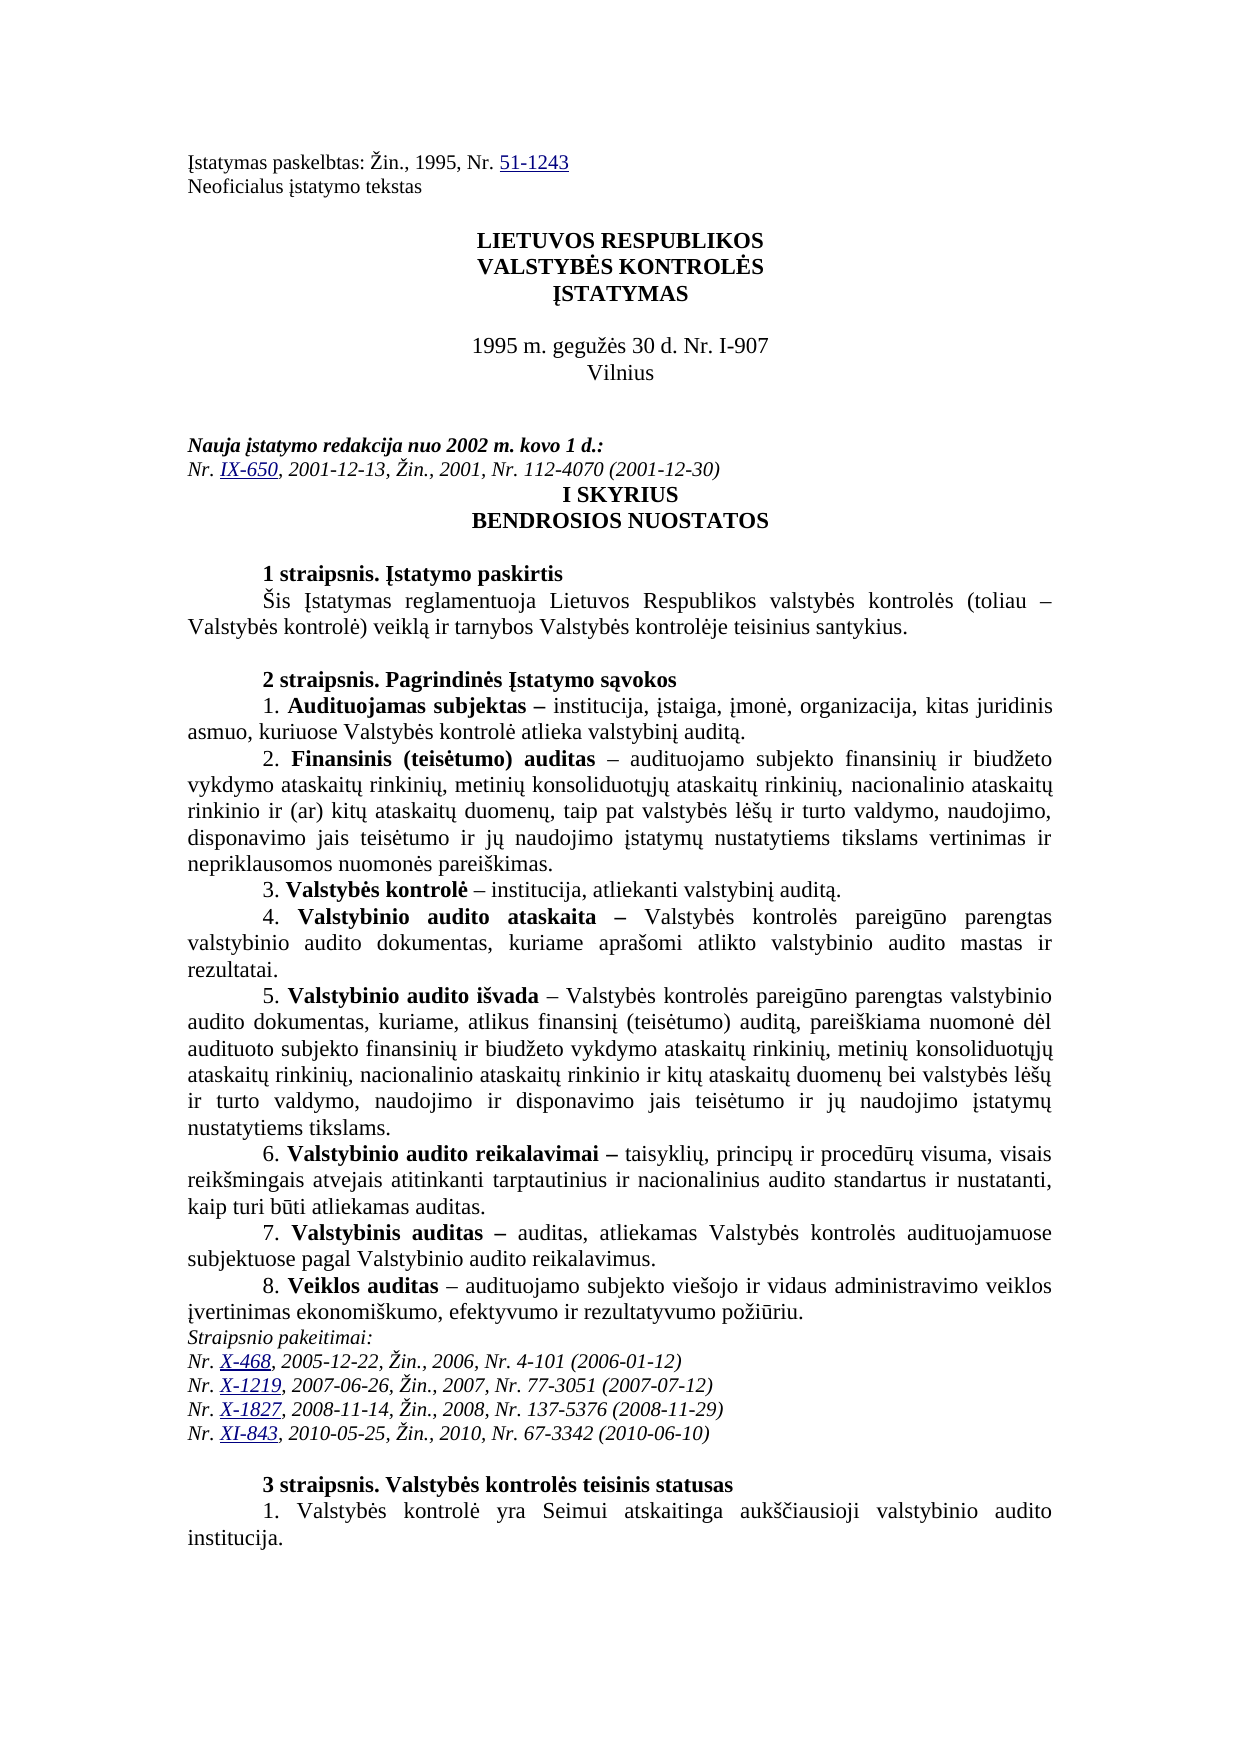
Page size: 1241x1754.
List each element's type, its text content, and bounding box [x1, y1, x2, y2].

text Straipsnio pakeitimai: [187, 1324, 1053, 1349]
text 1. Valstybės kontrolė yra Seimui atskaitinga aukščiausioji valstybinio audito institucija. [187, 1498, 1053, 1550]
text 4. Valstybinio audito ataskaita – Valstybės kontrolės pareigūno parengtas valstybinio audito dokumentas, kuriame aprašomi atlikto valstybinio audito mastas ir rezultatai. [187, 903, 1053, 982]
subtitle I SKYRIUS [187, 481, 1053, 508]
text 7. Valstybinis auditas – auditas, atliekamas Valstybės kontrolės audituojamuose subjektuose pagal Valstybinio audito reikalavimus. [187, 1219, 1053, 1272]
text 2. Finansinis (teisėtumo) auditas – audituojamo subjekto finansinių ir biudžeto vykdymo ataskaitų rinkinių, metinių konsoliduotųjų ataskaitų rinkinių, nacionalinio ataskaitų rinkinio ir (ar) kitų ataskaitų duomenų, taip pat valstybės lėšų ir turto valdymo, naudojimo, disponavimo jais teisėtumo ir jų naudojimo įstatymų nustatytiems tikslams vertinimas ir nepriklausomos nuomonės pareiškimas. [187, 745, 1053, 877]
text 3. Valstybės kontrolė – institucija, atliekanti valstybinį auditą. [187, 877, 1053, 903]
text 6. Valstybinio audito reikalavimai – taisyklių, principų ir procedūrų visuma, visais reikšmingais atvejais atitinkanti tarptautinius ir nacionalinius audito standartus ir nustatanti, kaip turi būti atliekamas auditas. [187, 1140, 1053, 1219]
text Įstatymas paskelbtas: Žin., 1995, Nr. 51-1243 [187, 150, 1053, 174]
text 1 straipsnis. Įstatymo paskirtis [187, 560, 1053, 587]
text 8. Veiklos auditas – audituojamo subjekto viešojo ir vidaus administravimo veiklos įvertinimas ekonomiškumo, efektyvumo ir rezultatyvumo požiūriu. [187, 1272, 1053, 1324]
text VALSTYBĖS KONTROLĖS [187, 253, 1053, 279]
text Nr. X-468, 2005-12-22, Žin., 2006, Nr. 4-101 (2006-01-12) [187, 1349, 1053, 1373]
text 1. Audituojamas subjektas – institucija, įstaiga, įmonė, organizacija, kitas juridinis asmuo, kuriuose Valstybės kontrolė atlieka valstybinį auditą. [187, 692, 1053, 745]
text ĮSTATYMAS [187, 279, 1053, 306]
text Šis Įstatymas reglamentuoja Lietuvos Respublikos valstybės kontrolės (toliau – Valstybės kontrolė) veiklą ir tarnybos Valstybės kontrolėje teisinius santykius. [187, 587, 1053, 639]
text Vilnius [187, 359, 1053, 385]
text LIETUVOS RESPUBLIKOS [187, 227, 1053, 253]
text Nr. XI-843, 2010-05-25, Žin., 2010, Nr. 67-3342 (2010-06-10) [187, 1421, 1053, 1445]
text Nauja įstatymo redakcija nuo 2002 m. kovo 1 d.: [187, 433, 1053, 457]
text Nr. X-1219, 2007-06-26, Žin., 2007, Nr. 77-3051 (2007-07-12) [187, 1373, 1053, 1397]
text BENDROSIOS NUOSTATOS [187, 508, 1053, 534]
text 5. Valstybinio audito išvada – Valstybės kontrolės pareigūno parengtas valstybinio audito dokumentas, kuriame, atlikus finansinį (teisėtumo) auditą, pareiškiama nuomonė dėl audituoto subjekto finansinių ir biudžeto vykdymo ataskaitų rinkinių, metinių konsoliduotųjų ataskaitų rinkinių, nacionalinio ataskaitų rinkinio ir kitų ataskaitų duomenų bei valstybės lėšų ir turto valdymo, naudojimo ir disponavimo jais teisėtumo ir jų naudojimo įstatymų nustatytiems tikslams. [187, 982, 1053, 1140]
text Neoficialus įstatymo tekstas [187, 174, 1053, 198]
text Nr. IX-650, 2001-12-13, Žin., 2001, Nr. 112-4070 (2001-12-30) [187, 457, 1053, 481]
text Nr. X-1827, 2008-11-14, Žin., 2008, Nr. 137-5376 (2008-11-29) [187, 1397, 1053, 1421]
text 2 straipsnis. Pagrindinės Įstatymo sąvokos [187, 666, 1053, 692]
text 3 straipsnis. Valstybės kontrolės teisinis statusas [187, 1471, 1053, 1498]
text 1995 m. gegužės 30 d. Nr. I-907 [187, 332, 1053, 359]
